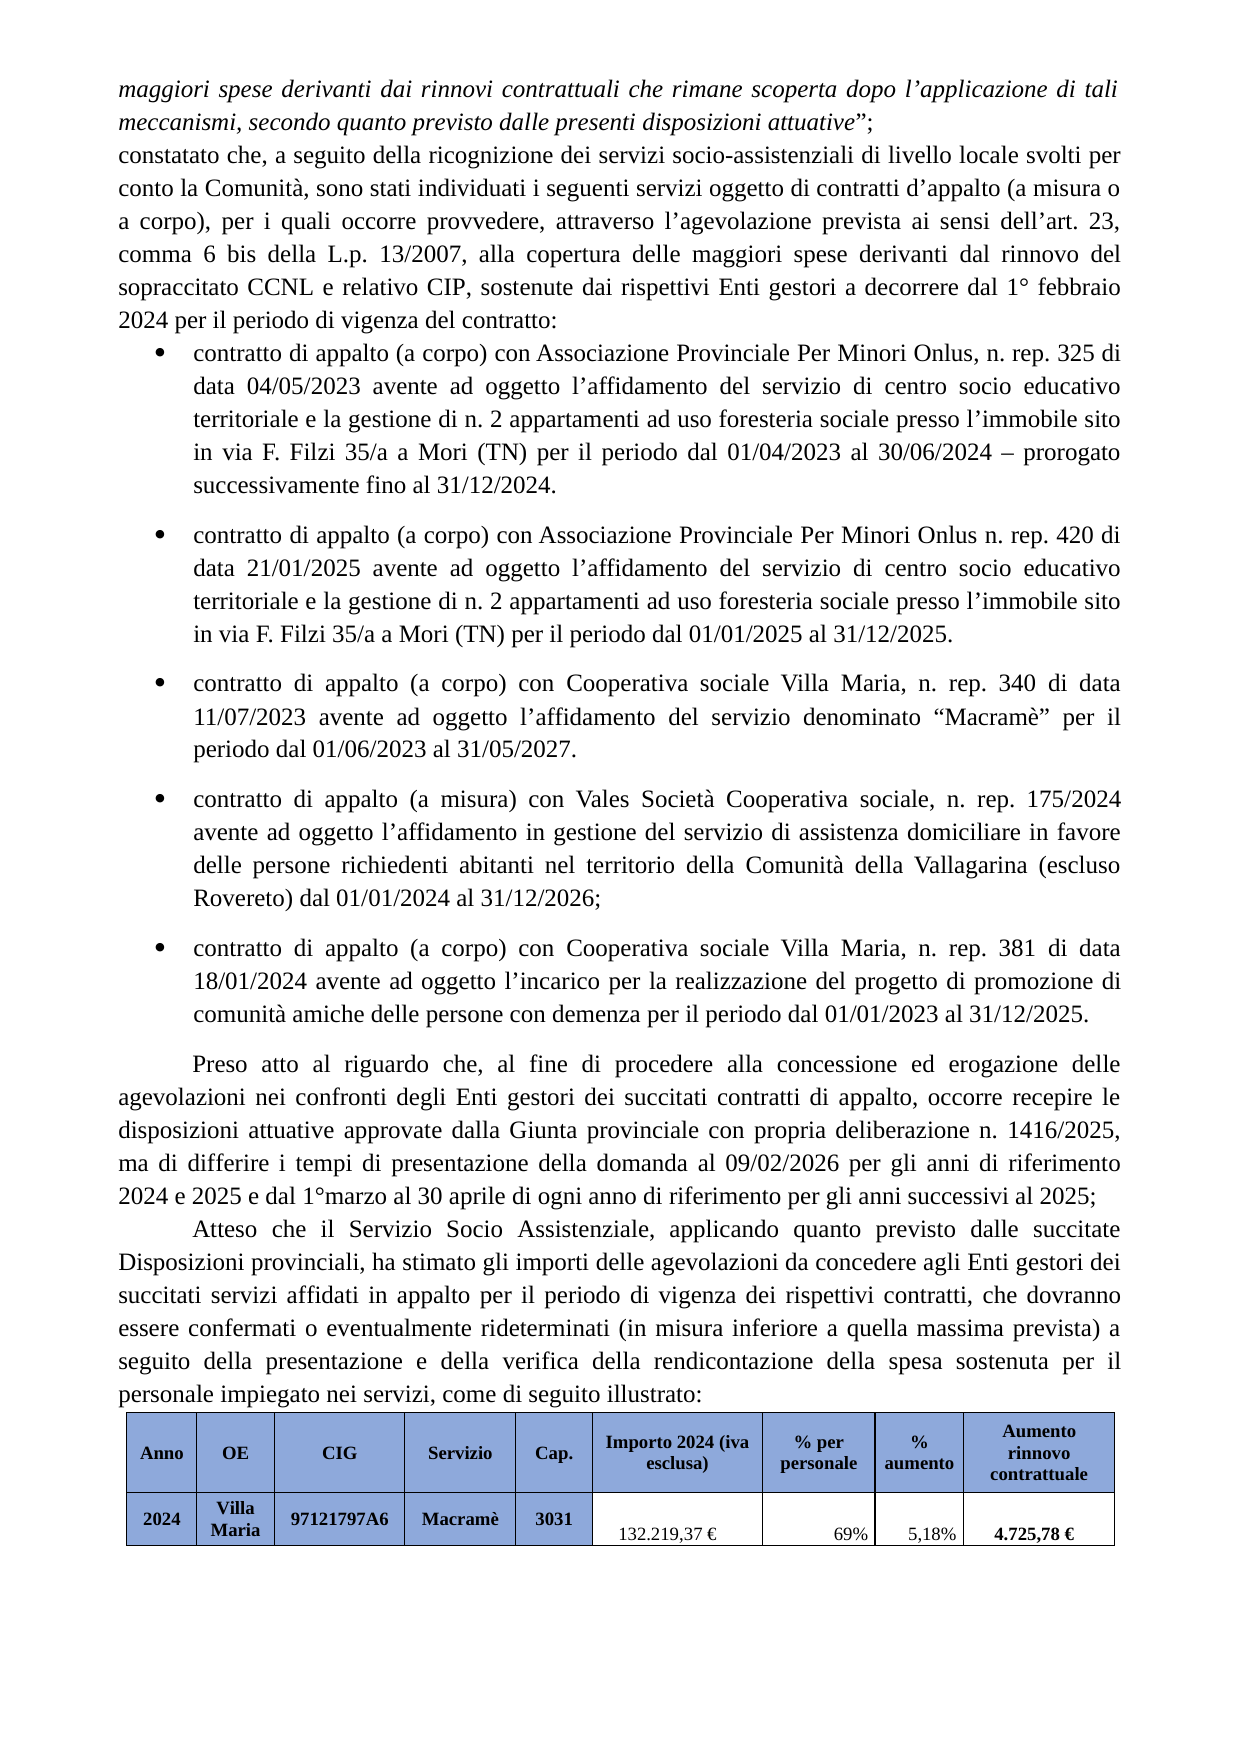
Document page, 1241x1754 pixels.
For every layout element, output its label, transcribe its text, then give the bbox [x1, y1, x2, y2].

text Preso atto al riguardo che, al fine di procedere alla concessione ed erogazione delle agevolazioni nei confronti degli Enti gestori dei succitati contratti di appalto, occorre recepire le disposizioni attuative approvate dalla Giunta provinciale con propria deliberazione n. 1416/2025, ma di differire i tempi di presentazione della domanda al 09/02/2026 per gli anni di riferimento 2024 e 2025 e dal 1°marzo al 30 aprile di ogni anno di riferimento per gli anni successivi al 2025; [118, 1049, 1122, 1209]
table_cell 2024 [127, 1493, 196, 1545]
table_cell 5,18% [876, 1493, 963, 1545]
table_cell 69% [763, 1493, 874, 1545]
table_header % per personale [763, 1413, 874, 1492]
table_header Cap. [516, 1413, 592, 1492]
list contratto di appalto (a misura) con Vales Società Cooperativa sociale, n. rep. 175/2024 avente ad oggetto l’affidamento in gestione del servizio di assistenza domiciliare in favore delle persone richiedenti abitanti nel territorio della Comunità della Vallagarina (escluso Rovereto) dal 01/01/2024 al 31/12/2026; [156, 784, 1122, 912]
table_header CIG [275, 1413, 404, 1492]
text maggiori spese derivanti dai rinnovi contrattuali che rimane scoperta dopo l’applicazione di tali meccanismi, secondo quanto previsto dalle presenti disposizioni attuative”; [118, 74, 1122, 136]
list contratto di appalto (a corpo) con Associazione Provinciale Per Minori Onlus, n. rep. 325 di data 04/05/2023 avente ad oggetto l’affidamento del servizio di centro socio educativo territoriale e la gestione di n. 2 appartamenti ad uso foresteria sociale presso l’immobile sito in via F. Filzi 35/a a Mori (TN) per il periodo dal 01/04/2023 al 30/06/2024 – prorogato successivamente fino al 31/12/2024. [156, 338, 1122, 499]
table_header % aumento [876, 1413, 963, 1492]
list contratto di appalto (a corpo) con Associazione Provinciale Per Minori Onlus n. rep. 420 di data 21/01/2025 avente ad oggetto l’affidamento del servizio di centro socio educativo territoriale e la gestione di n. 2 appartamenti ad uso foresteria sociale presso l’immobile sito in via F. Filzi 35/a a Mori (TN) per il periodo dal 01/01/2025 al 31/12/2025. [156, 520, 1122, 648]
list contratto di appalto (a corpo) con Cooperativa sociale Villa Maria, n. rep. 381 di data 18/01/2024 avente ad oggetto l’incarico per la realizzazione del progetto di promozione di comunità amiche delle persone con demenza per il periodo dal 01/01/2023 al 31/12/2025. [156, 933, 1122, 1028]
table_cell 97121797A6 [275, 1493, 404, 1545]
table_header OE [197, 1413, 274, 1492]
text Atteso che il Servizio Socio Assistenziale, applicando quanto previsto dalle succitate Disposizioni provinciali, ha stimato gli importi delle agevolazioni da concedere agli Enti gestori dei succitati servizi affidati in appalto per il periodo di vigenza dei rispettivi contratti, che dovranno essere confermati o eventualmente rideterminati (in misura inferiore a quella massima prevista) a seguito della presentazione e della verifica della rendicontazione della spesa sostenuta per il personale impiegato nei servizi, come di seguito illustrato: [118, 1214, 1122, 1408]
table_cell 4.725,78 € [964, 1493, 1114, 1545]
table_cell Macramè [405, 1493, 515, 1545]
list contratto di appalto (a corpo) con Cooperativa sociale Villa Maria, n. rep. 340 di data 11/07/2023 avente ad oggetto l’affidamento del servizio denominato “Macramè” per il periodo dal 01/06/2023 al 31/05/2027. [156, 668, 1122, 763]
table_cell 132.219,37 € [593, 1493, 762, 1545]
table_cell Villa Maria [197, 1493, 274, 1545]
text constatato che, a seguito della ricognizione dei servizi socio-assistenziali di livello locale svolti per conto la Comunità, sono stati individuati i seguenti servizi oggetto di contratti d’appalto (a misura o a corpo), per i quali occorre provvedere, attraverso l’agevolazione prevista ai sensi dell’art. 23, comma 6 bis della L.p. 13/2007, alla copertura delle maggiori spese derivanti dal rinnovo del sopraccitato CCNL e relativo CIP, sostenute dai rispettivi Enti gestori a decorrere dal 1° febbraio 2024 per il periodo di vigenza del contratto: [118, 140, 1122, 334]
table_header Anno [127, 1413, 196, 1492]
table_header Aumento rinnovo contrattuale [964, 1413, 1114, 1492]
table_header Servizio [405, 1413, 515, 1492]
table_header Importo 2024 (iva esclusa) [593, 1413, 762, 1492]
table_cell 3031 [516, 1493, 592, 1545]
